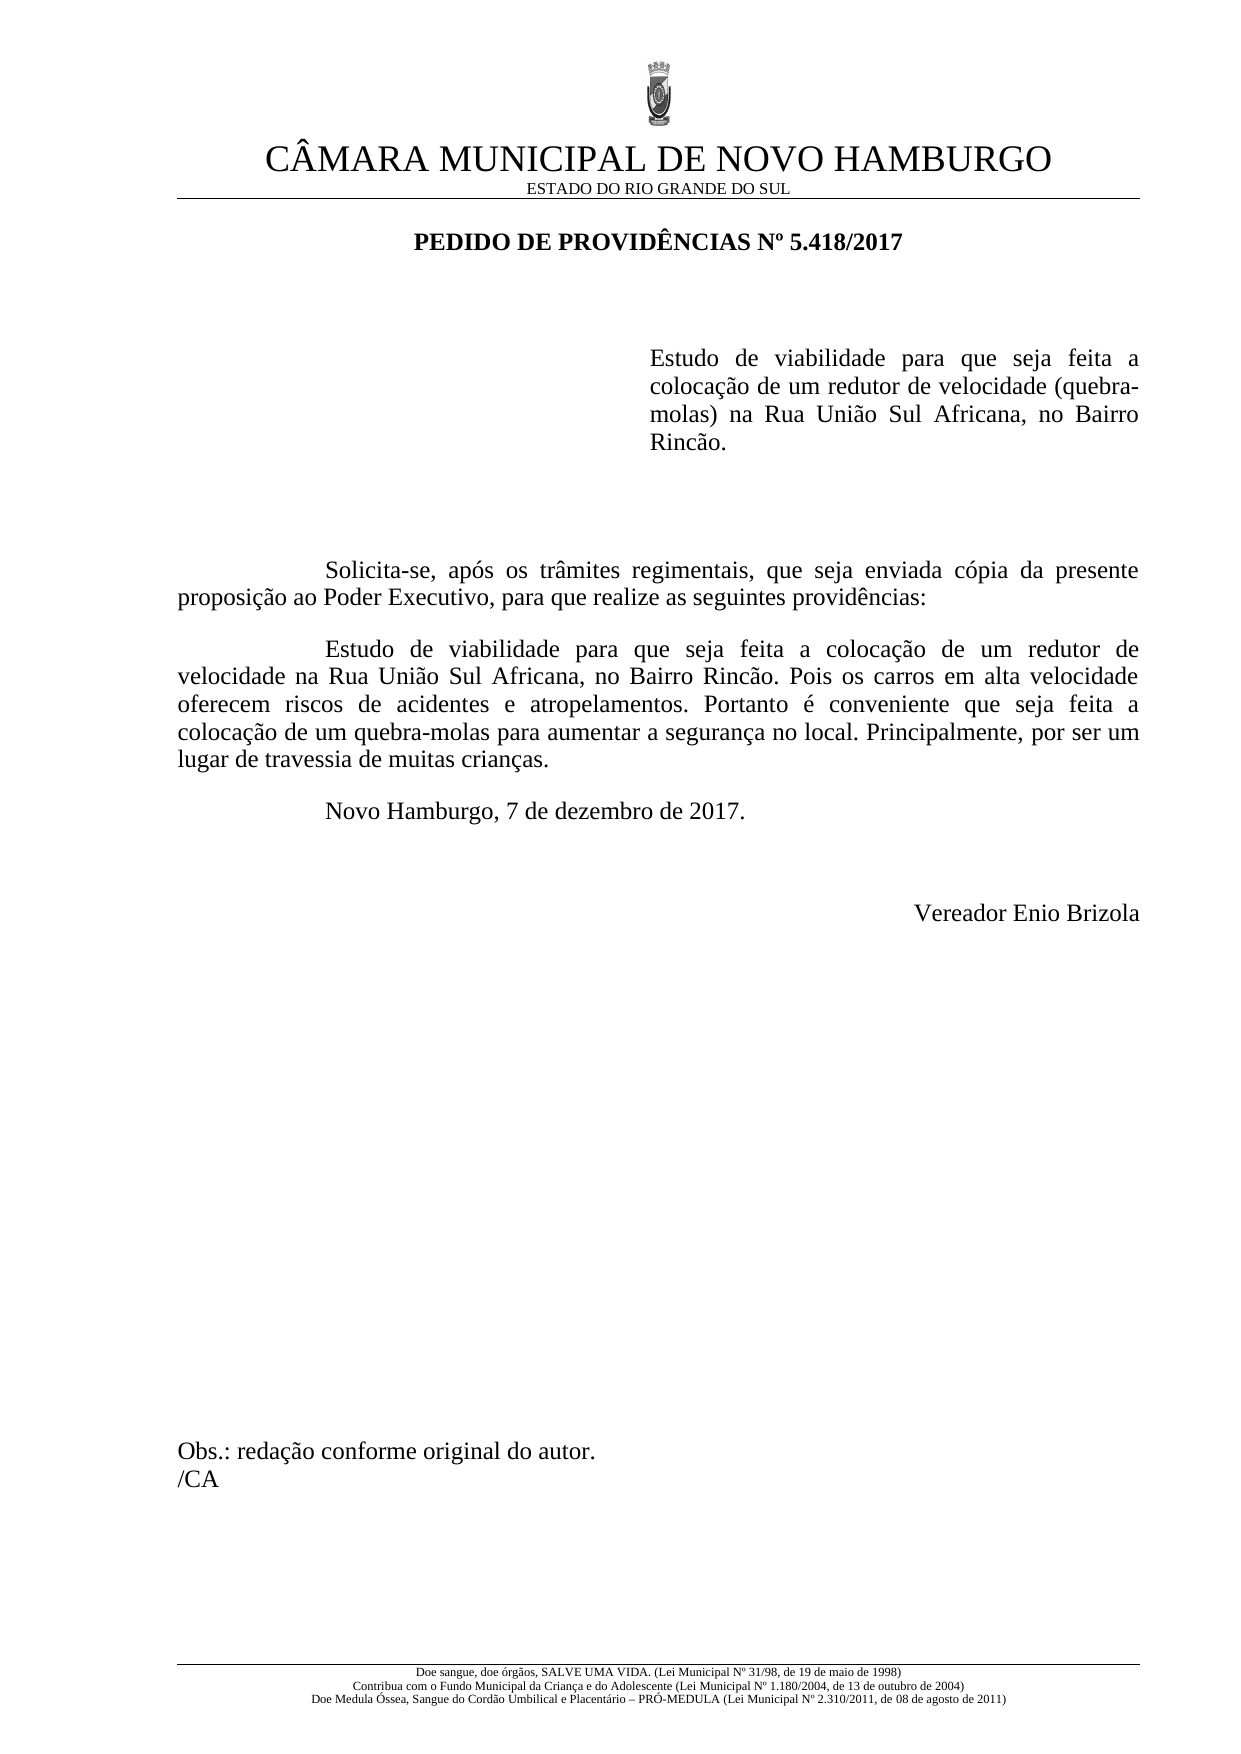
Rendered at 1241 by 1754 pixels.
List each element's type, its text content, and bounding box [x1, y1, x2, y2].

text Estudo de viabilidade para que seja feita a colocação de um redutor de velocidade (quebra-molas) na Rua União Sul Africana, no Bairro Rincão. [649, 344, 1140, 455]
text PEDIDO DE PROVIDÊNCIAS Nº 5.418/2017 [177, 228, 1140, 256]
text Novo Hamburgo, 7 de dezembro de 2017. [177, 797, 1140, 824]
text Vereador Enio Brizola [177, 899, 1140, 927]
text Obs.: redação conforme original do autor. [177, 1437, 1140, 1465]
text Estudo de viabilidade para que seja feita a colocação de um redutor de velocidade na Rua União Sul Africana, no Bairro Rincão. Pois os carros em alta velocidade oferecem riscos de acidentes e atropelamentos. Portanto é conveniente que seja feita a colocação de um quebra-molas para aumentar a segurança no local. Principalmente, por ser um lugar de travessia de muitas crianças. [177, 635, 1140, 773]
text Solicita-se, após os trâmites regimentais, que seja enviada cópia da presente proposição ao Poder Executivo, para que realize as seguintes providências: [177, 556, 1140, 611]
text /CA [177, 1465, 1140, 1493]
